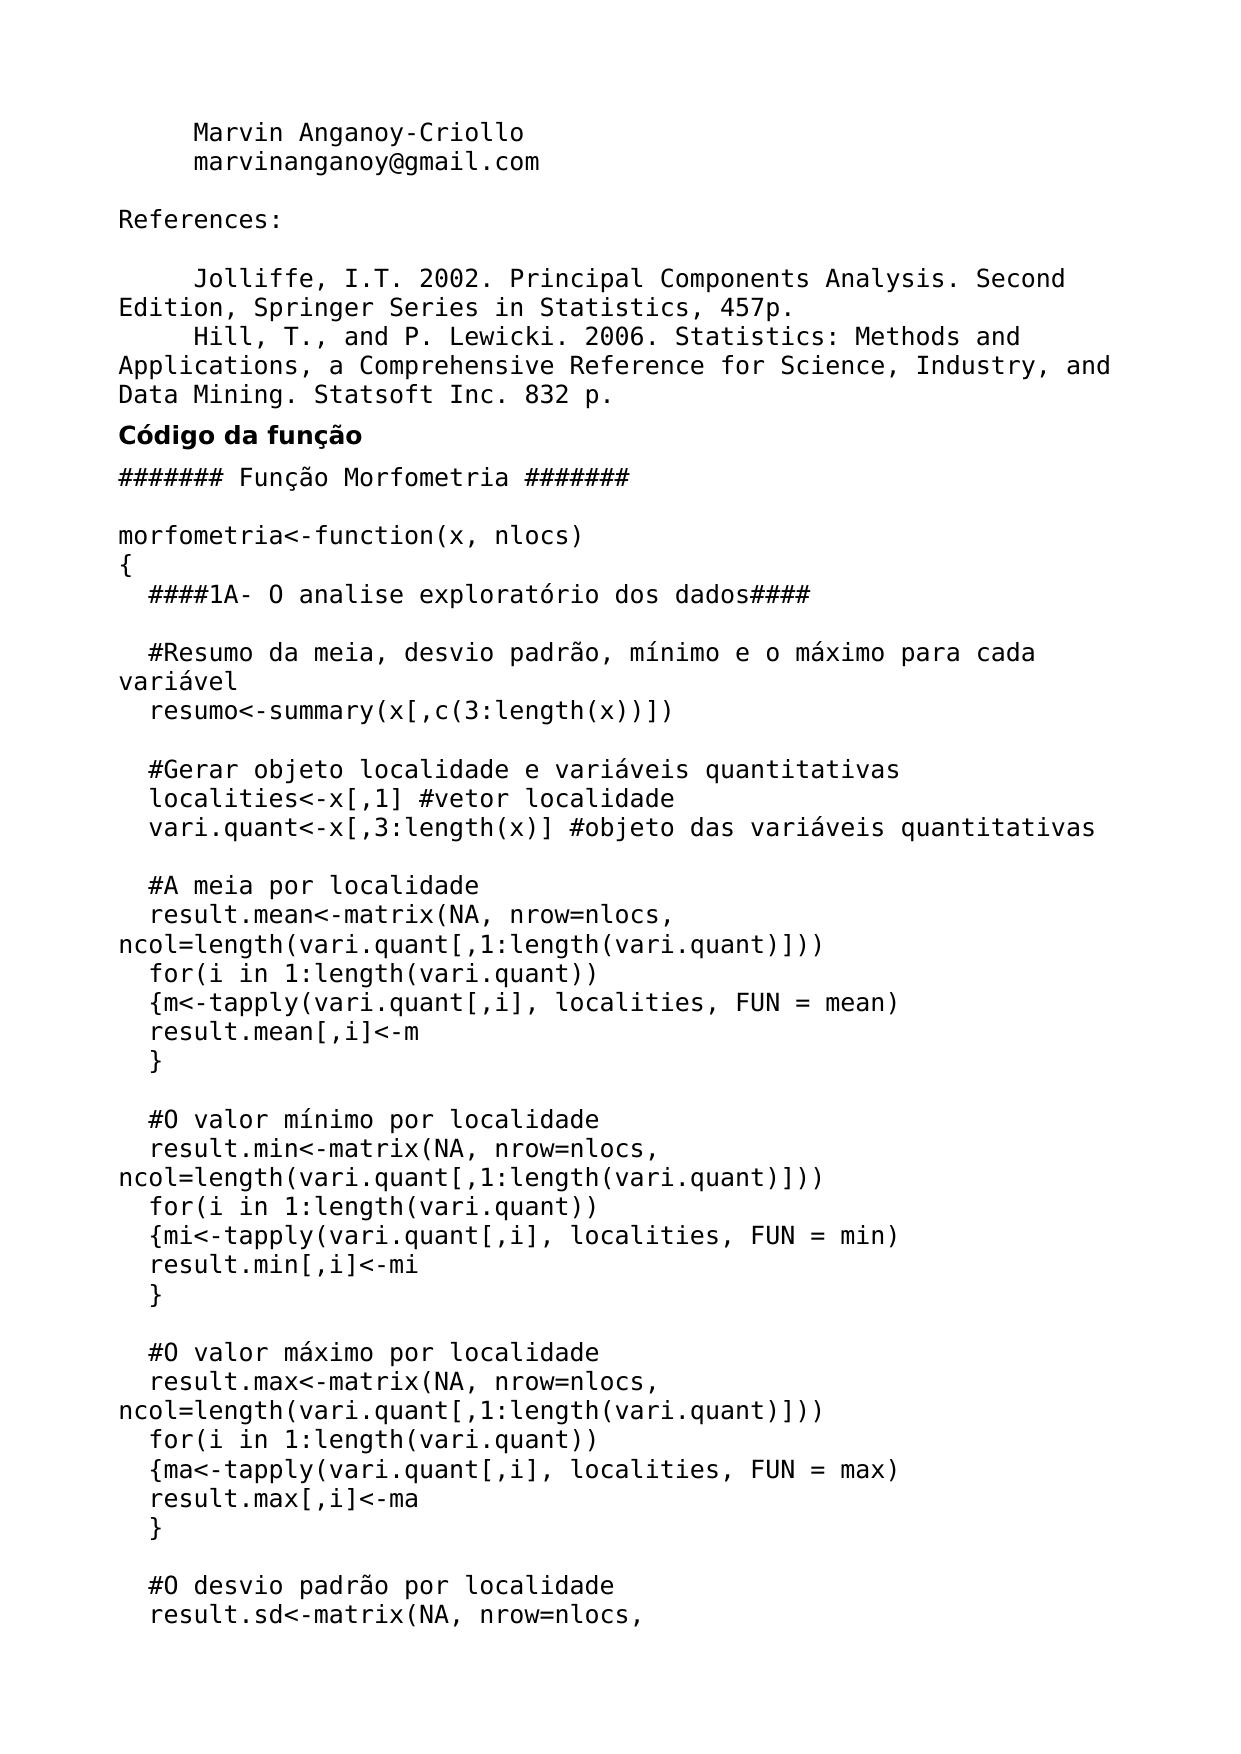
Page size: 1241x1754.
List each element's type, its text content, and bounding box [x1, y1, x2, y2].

text Código da função [118, 422, 1122, 451]
text ####### Função Morfometria ####### morfometria<-function(x, nlocs) { ####1A- O analise exploratório dos dados#### #Resumo da meia, desvio padrão, mínimo e o máximo para cada variável resumo<-summary(x[,c(3:length(x))]) #Gerar objeto localidade e variáveis quantitativas localities<-x[,1] #vetor localidade vari.quant<-x[,3:length(x)] #objeto das variáveis quantitativas #A meia por localidade result.mean<-matrix(NA, nrow=nlocs, ncol=length(vari.quant[,1:length(vari.quant)])) for(i in 1:length(vari.quant)) {m<-tapply(vari.quant[,i], localities, FUN = mean) result.mean[,i]<-m } #O valor mínimo por localidade result.min<-matrix(NA, nrow=nlocs, ncol=length(vari.quant[,1:length(vari.quant)])) for(i in 1:length(vari.quant)) {mi<-tapply(vari.quant[,i], localities, FUN = min) result.min[,i]<-mi } #O valor máximo por localidade result.max<-matrix(NA, nrow=nlocs, ncol=length(vari.quant[,1:length(vari.quant)])) for(i in 1:length(vari.quant)) {ma<-tapply(vari.quant[,i], localities, FUN = max) result.max[,i]<-ma } #O desvio padrão por localidade result.sd<-matrix(NA, nrow=nlocs, [118, 463, 1122, 1630]
text Marvin Anganoy-Criollo marvinanganoy@gmail.com References: Jolliffe, I.T. 2002. Principal Components Analysis. Second Edition, Springer Series in Statistics, 457p. Hill, T., and P. Lewicki. 2006. Statistics: Methods and Applications, a Comprehensive Reference for Science, Industry, and Data Mining. Statsoft Inc. 832 p. [118, 118, 1122, 410]
